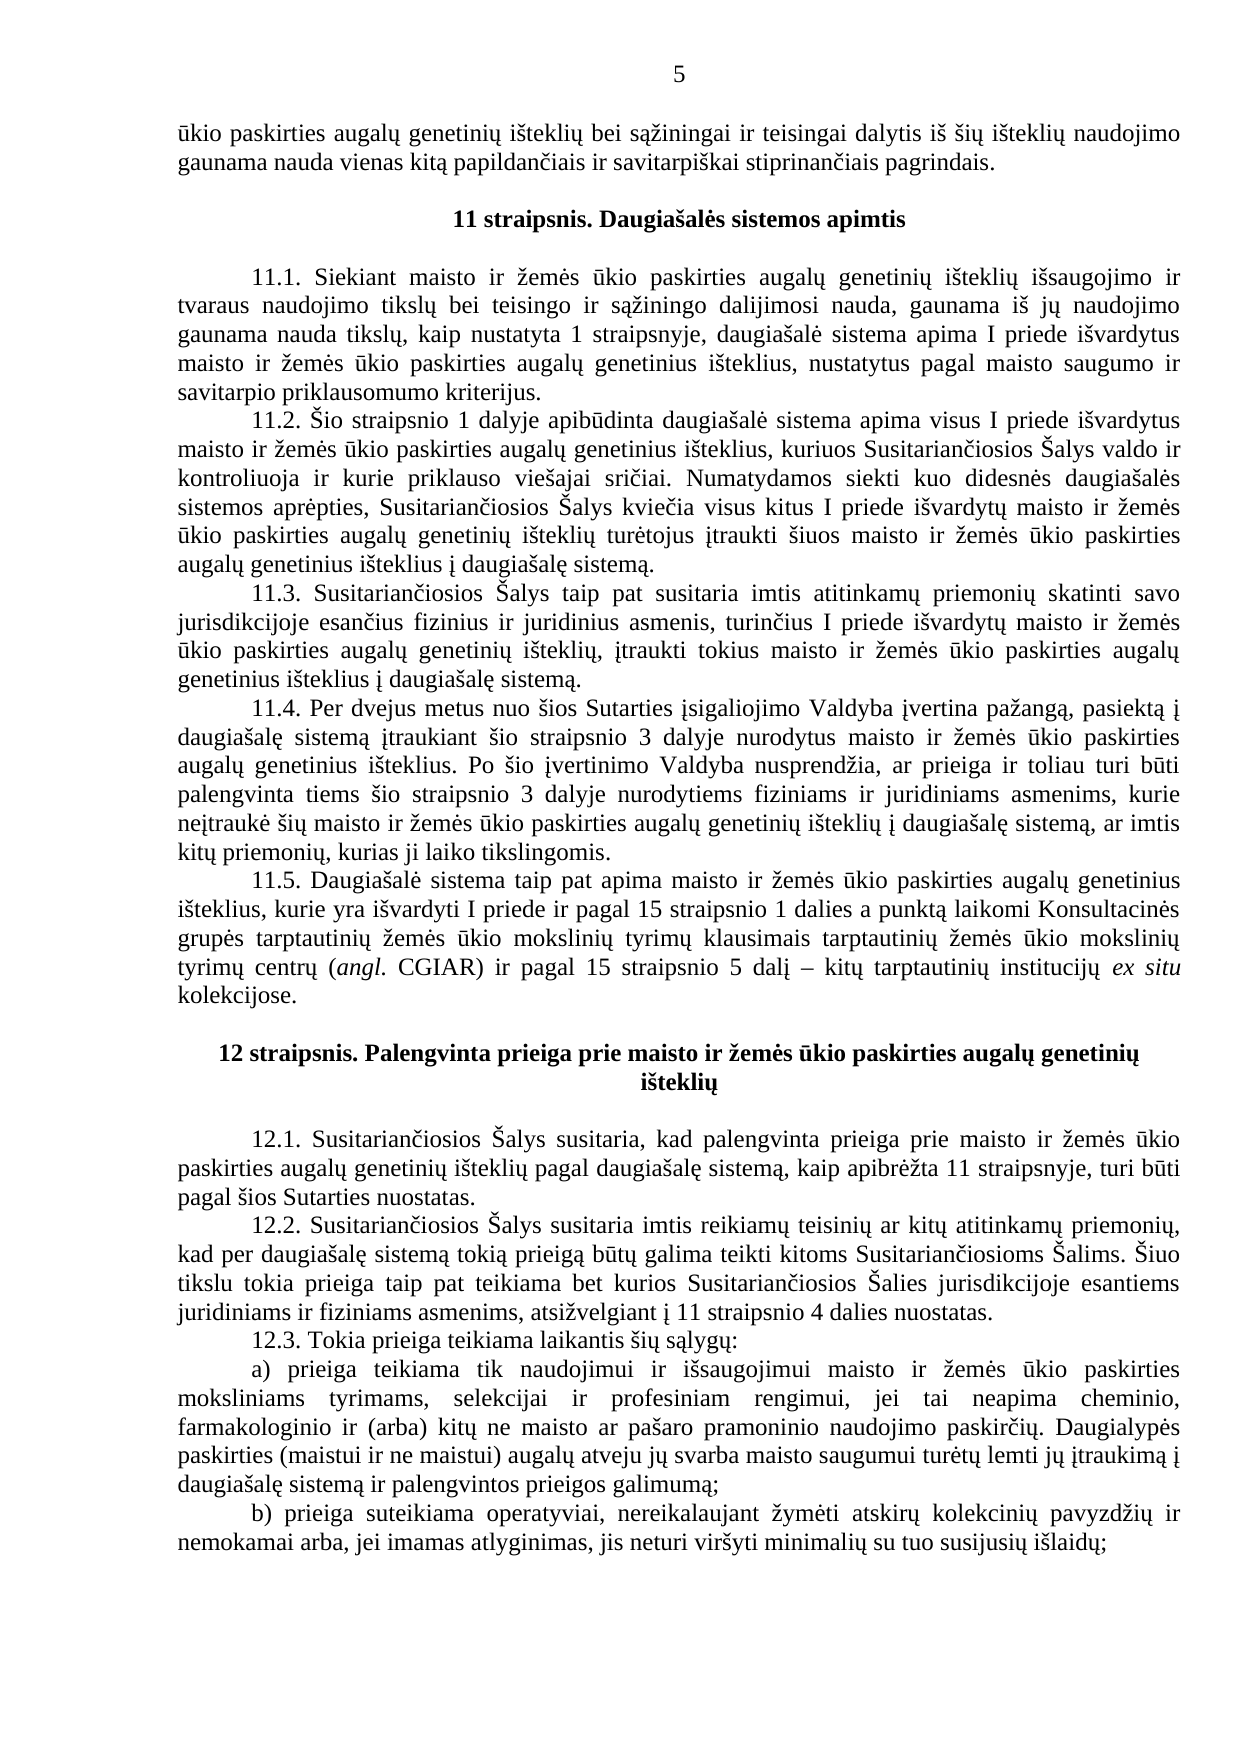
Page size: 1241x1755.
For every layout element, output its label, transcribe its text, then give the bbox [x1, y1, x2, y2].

text ūkio paskirties augalų genetinių išteklių bei sąžiningai ir teisingai dalytis iš šių išteklių naudojimo gaunama nauda vienas kitą papildančiais ir savitarpiškai stiprinančiais pagrindais. [177, 118, 1181, 176]
text 11.4. Per dvejus metus nuo šios Sutarties įsigaliojimo Valdyba įvertina pažangą, pasiektą į daugiašalę sistemą įtraukiant šio straipsnio 3 dalyje nurodytus maisto ir žemės ūkio paskirties augalų genetinius išteklius. Po šio įvertinimo Valdyba nusprendžia, ar prieiga ir toliau turi būti palengvinta tiems šio straipsnio 3 dalyje nurodytiems fiziniams ir juridiniams asmenims, kurie neįtraukė šių maisto ir žemės ūkio paskirties augalų genetinių išteklių į daugiašalę sistemą, ar imtis kitų priemonių, kurias ji laiko tikslingomis. [177, 693, 1181, 866]
text 11 straipsnis. Daugiašalės sistemos apimtis [177, 204, 1181, 233]
text 12.2. Susitariančiosios Šalys susitaria imtis reikiamų teisinių ar kitų atitinkamų priemonių, kad per daugiašalę sistemą tokią prieigą būtų galima teikti kitoms Susitariančiosioms Šalims. Šiuo tikslu tokia prieiga taip pat teikiama bet kurios Susitariančiosios Šalies jurisdikcijoje esantiems juridiniams ir fiziniams asmenims, atsižvelgiant į 11 straipsnio 4 dalies nuostatas. [177, 1211, 1181, 1326]
text 11.1. Siekiant maisto ir žemės ūkio paskirties augalų genetinių išteklių išsaugojimo ir tvaraus naudojimo tikslų bei teisingo ir sąžiningo dalijimosi nauda, gaunama iš jų naudojimo gaunama nauda tikslų, kaip nustatyta 1 straipsnyje, daugiašalė sistema apima I priede išvardytus maisto ir žemės ūkio paskirties augalų genetinius išteklius, nustatytus pagal maisto saugumo ir savitarpio priklausomumo kriterijus. [177, 262, 1181, 406]
text 11.5. Daugiašalė sistema taip pat apima maisto ir žemės ūkio paskirties augalų genetinius išteklius, kurie yra išvardyti I priede ir pagal 15 straipsnio 1 dalies a punktą laikomi Konsultacinės grupės tarptautinių žemės ūkio mokslinių tyrimų klausimais tarptautinių žemės ūkio mokslinių tyrimų centrų (angl. CGIAR) ir pagal 15 straipsnio 5 dalį – kitų tarptautinių institucijų ex situ kolekcijose. [177, 866, 1181, 1009]
text 12.3. Tokia prieiga teikiama laikantis šių sąlygų: [177, 1326, 1181, 1354]
text 12 straipsnis. Palengvinta prieiga prie maisto ir žemės ūkio paskirties augalų genetinių išteklių [177, 1038, 1181, 1096]
text 11.2. Šio straipsnio 1 dalyje apibūdinta daugiašalė sistema apima visus I priede išvardytus maisto ir žemės ūkio paskirties augalų genetinius išteklius, kuriuos Susitariančiosios Šalys valdo ir kontroliuoja ir kurie priklauso viešajai sričiai. Numatydamos siekti kuo didesnės daugiašalės sistemos aprėpties, Susitariančiosios Šalys kviečia visus kitus I priede išvardytų maisto ir žemės ūkio paskirties augalų genetinių išteklių turėtojus įtraukti šiuos maisto ir žemės ūkio paskirties augalų genetinius išteklius į daugiašalę sistemą. [177, 406, 1181, 578]
text 11.3. Susitariančiosios Šalys taip pat susitaria imtis atitinkamų priemonių skatinti savo jurisdikcijoje esančius fizinius ir juridinius asmenis, turinčius I priede išvardytų maisto ir žemės ūkio paskirties augalų genetinių išteklių, įtraukti tokius maisto ir žemės ūkio paskirties augalų genetinius išteklius į daugiašalę sistemą. [177, 578, 1181, 693]
text a) prieiga teikiama tik naudojimui ir išsaugojimui maisto ir žemės ūkio paskirties moksliniams tyrimams, selekcijai ir profesiniam rengimui, jei tai neapima cheminio, farmakologinio ir (arba) kitų ne maisto ar pašaro pramoninio naudojimo paskirčių. Daugialypės paskirties (maistui ir ne maistui) augalų atveju jų svarba maisto saugumui turėtų lemti jų įtraukimą į daugiašalę sistemą ir palengvintos prieigos galimumą; [177, 1354, 1181, 1498]
text b) prieiga suteikiama operatyviai, nereikalaujant žymėti atskirų kolekcinių pavyzdžių ir nemokamai arba, jei imamas atlyginimas, jis neturi viršyti minimalių su tuo susijusių išlaidų; [177, 1498, 1181, 1556]
text 12.1. Susitariančiosios Šalys susitaria, kad palengvinta prieiga prie maisto ir žemės ūkio paskirties augalų genetinių išteklių pagal daugiašalę sistemą, kaip apibrėžta 11 straipsnyje, turi būti pagal šios Sutarties nuostatas. [177, 1124, 1181, 1211]
